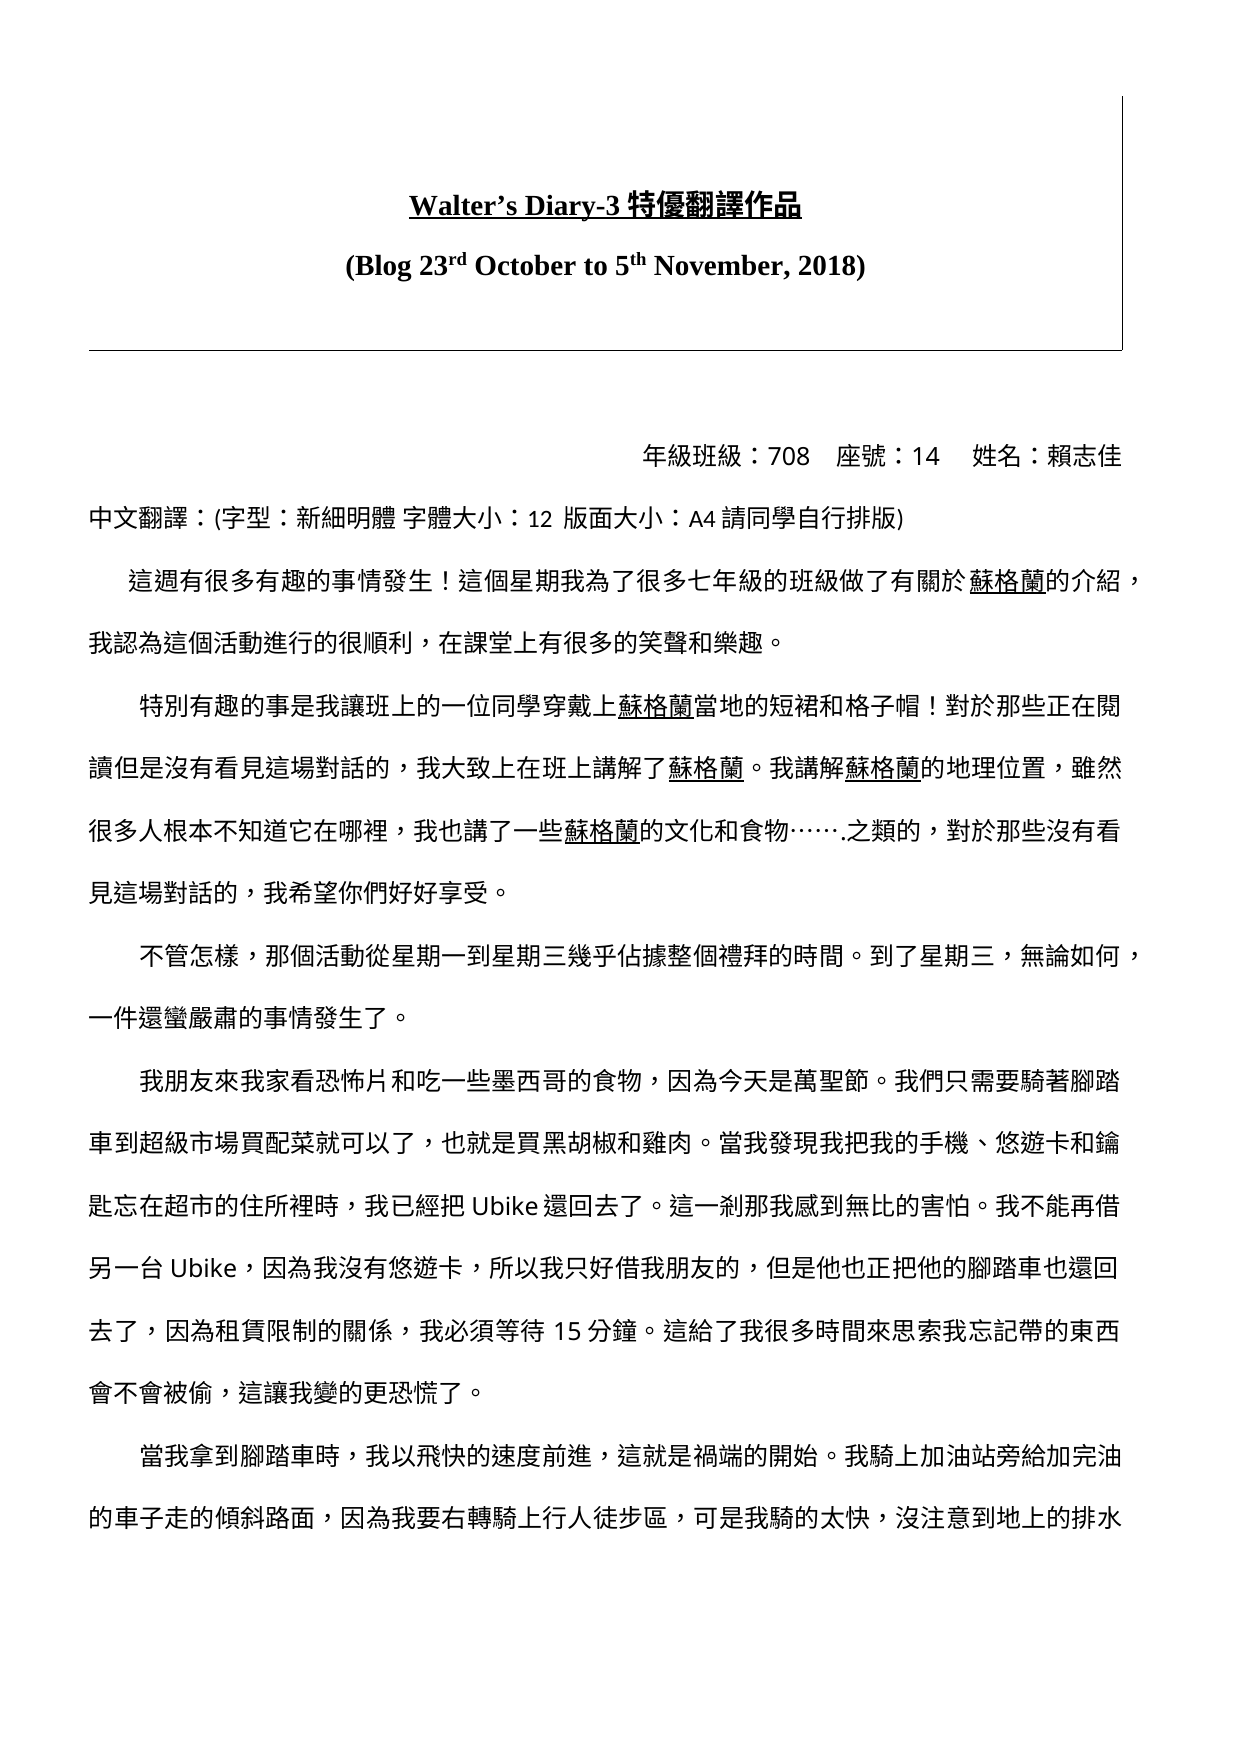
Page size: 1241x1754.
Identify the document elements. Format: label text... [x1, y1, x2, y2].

text 這週有很多有趣的事情發生！這個星期我為了很多七年級的班級做了有關於蘇格蘭的介紹，我認為這個活動進行的很順利，在課堂上有很多的笑聲和樂趣。 [89, 538, 1122, 663]
text 年級班級：708 座號：14 姓名：賴志佳 [89, 413, 1122, 475]
text Walter’s Diary-3 特優翻譯作品 [89, 96, 1122, 223]
text 我朋友來我家看恐怖片和吃一些墨西哥的食物，因為今天是萬聖節。我們只需要騎著腳踏車到超級市場買配菜就可以了，也就是買黑胡椒和雞肉。當我發現我把我的手機、悠遊卡和鑰匙忘在超市的住所裡時，我已經把Ubike還回去了。這一剎那我感到無比的害怕。我不能再借另一台Ubike，因為我沒有悠遊卡，所以我只好借我朋友的，但是他也正把他的腳踏車也還回去了，因為租賃限制的關係，我必須等待15分鐘。這給了我很多時間來思索我忘記帶的東西會不會被偷，這讓我變的更恐慌了。 [89, 1038, 1122, 1413]
text 當我拿到腳踏車時，我以飛快的速度前進，這就是禍端的開始。我騎上加油站旁給加完油的車子走的傾斜路面，因為我要右轉騎上行人徒步區，可是我騎的太快，沒注意到地上的排水 [89, 1413, 1122, 1538]
text (Blog 23rd October to 5th November, 2018) [89, 223, 1122, 350]
text 中文翻譯：(字型：新細明體 字體大小：12 版面大小：A4 請同學自行排版) [89, 475, 1122, 538]
text 特別有趣的事是我讓班上的一位同學穿戴上蘇格蘭當地的短裙和格子帽！對於那些正在閱讀但是沒有看見這場對話的，我大致上在班上講解了蘇格蘭。我講解蘇格蘭的地理位置，雖然很多人根本不知道它在哪裡，我也講了一些蘇格蘭的文化和食物…….之類的，對於那些沒有看見這場對話的，我希望你們好好享受。 [89, 663, 1122, 913]
text 不管怎樣，那個活動從星期一到星期三幾乎佔據整個禮拜的時間。到了星期三，無論如何，一件還蠻嚴肅的事情發生了。 [89, 913, 1122, 1038]
